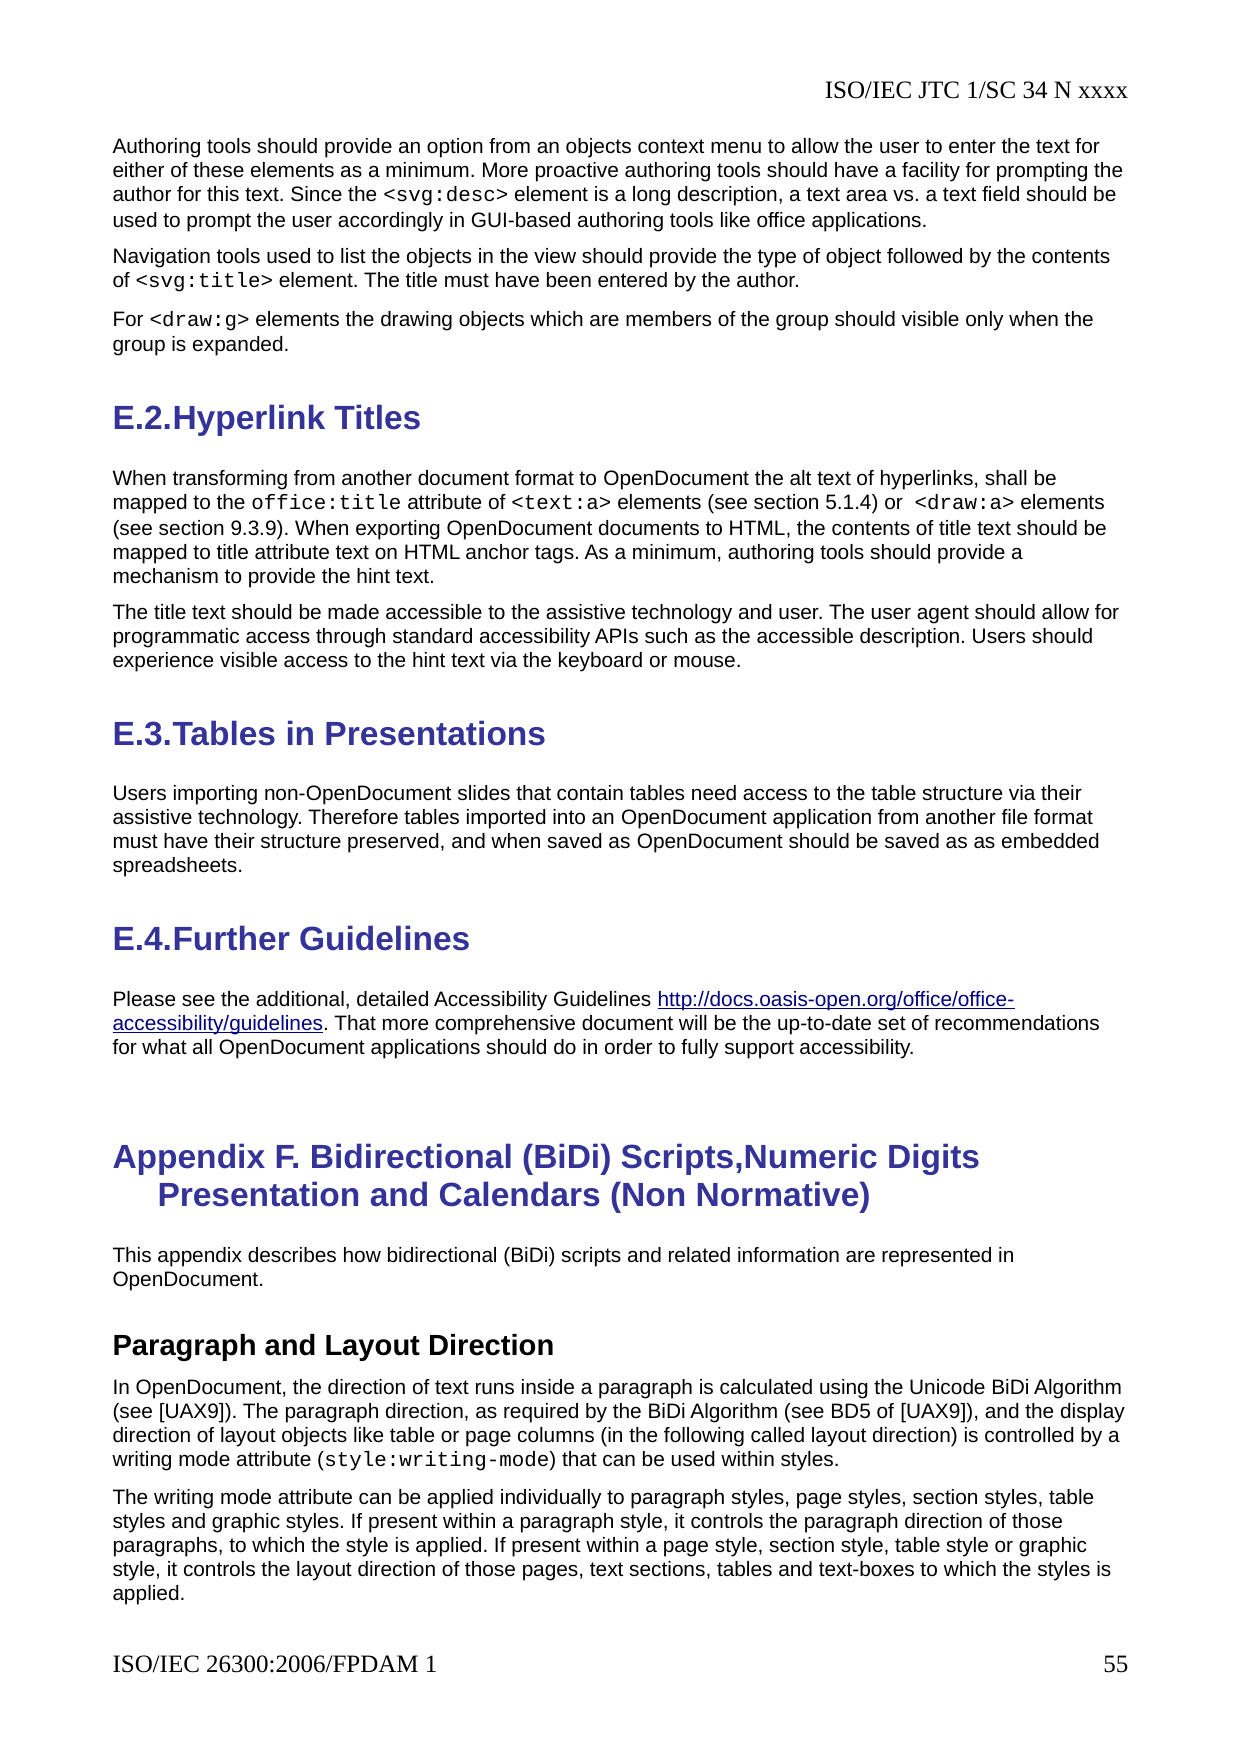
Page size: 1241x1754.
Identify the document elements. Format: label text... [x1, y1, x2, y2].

text When transforming from another document format to OpenDocument the alt text of hyperlinks, shall be mapped to the office:title attribute of <text:a> elements (see section 5.1.4) or <draw:a> elements (see section 9.3.9). When exporting OpenDocument documents to HTML, the contents of title text should be mapped to title attribute text on HTML anchor tags. As a minimum, authoring tools should provide a mechanism to provide the hint text. [112, 466, 1128, 587]
text For <draw:g> elements the drawing objects which are members of the group should visible only when the group is expanded. [112, 306, 1128, 356]
text The writing mode attribute can be applied individually to paragraph styles, page styles, section styles, table styles and graphic styles. If present within a paragraph style, it controls the paragraph direction of those paragraphs, to which the style is applied. If present within a page style, section style, table style or graphic style, it controls the layout direction of those pages, text sections, tables and text-boxes to which the styles is applied. [112, 1485, 1128, 1604]
text The title text should be made accessible to the assistive technology and user. The user agent should allow for programmatic access through standard accessibility APIs such as the accessible description. Users should experience visible access to the hint text via the keyboard or mouse. [112, 600, 1128, 672]
text Authoring tools should provide an option from an objects context menu to allow the user to enter the text for either of these elements as a minimum. More proactive authoring tools should have a facility for prompting the author for this text. Since the <svg:desc> element is a long description, a text area vs. a text field should be used to prompt the user accordingly in GUI-based authoring tools like office applications. [112, 134, 1128, 232]
text In OpenDocument, the direction of text runs inside a paragraph is calculated using the Unicode BiDi Algorithm (see [UAX9]). The paragraph direction, as required by the BiDi Algorithm (see BD5 of [UAX9]), and the display direction of layout objects like table or page columns (in the following called layout direction) is controlled by a writing mode attribute (style:writing-mode) that can be used within styles. [112, 1374, 1128, 1472]
subtitle Paragraph and Layout Direction [112, 1328, 1128, 1362]
text Users importing non-OpenDocument slides that contain tables need access to the table structure via their assistive technology. Therefore tables imported into an OpenDocument application from another file format must have their structure preserved, and when saved as OpenDocument should be saved as as embedded spreadsheets. [112, 781, 1128, 877]
text This appendix describes how bidirectional (BiDi) scripts and related information are represented in OpenDocument. [112, 1243, 1128, 1291]
text Please see the additional, detailed Accessibility Guidelines http://docs.oasis-open.org/office/office-accessibility/guidelines. That more comprehensive document will be the up-to-date set of recommendations for what all OpenDocument applications should do in order to fully support accessibility. [112, 987, 1128, 1058]
text Navigation tools used to list the objects in the view should provide the type of object followed by the contents of <svg:title> element. The title must have been entered by the author. [112, 244, 1128, 294]
